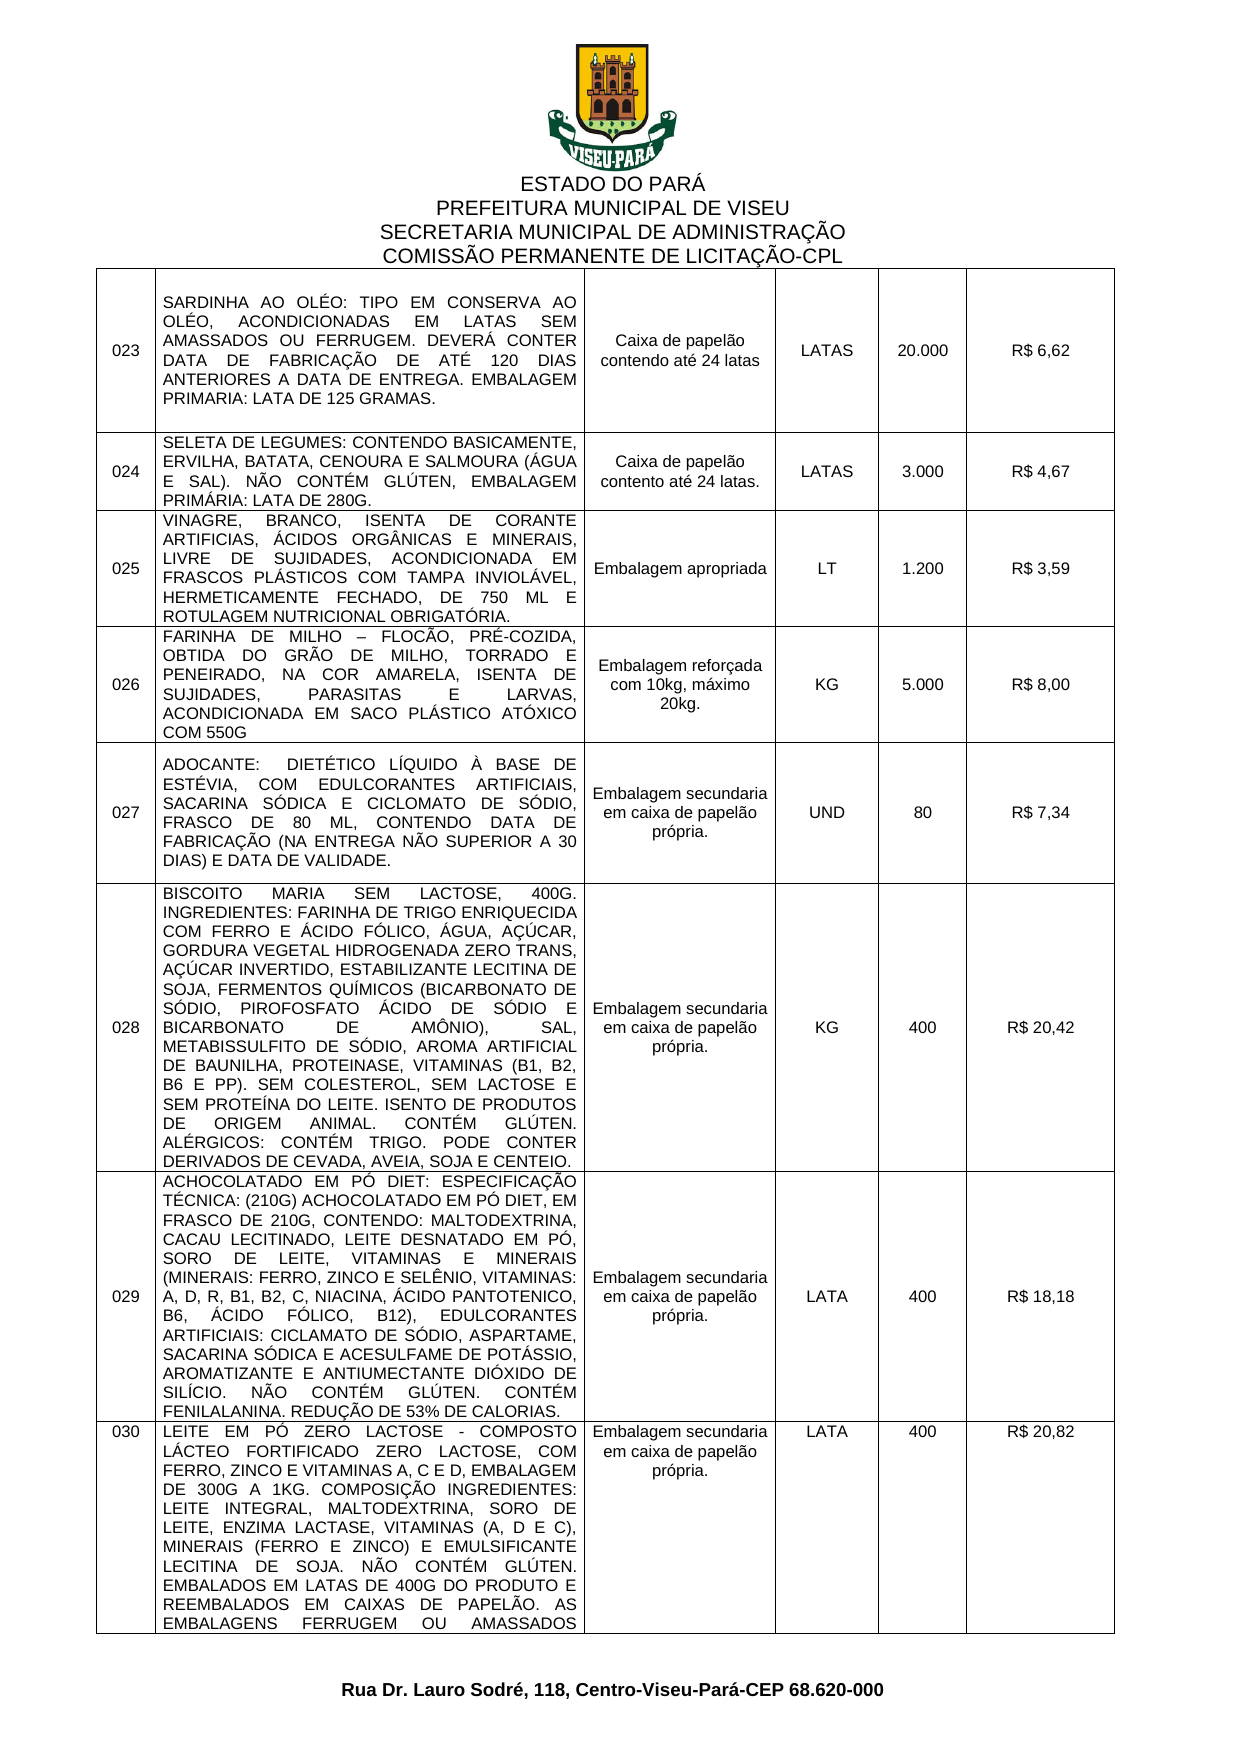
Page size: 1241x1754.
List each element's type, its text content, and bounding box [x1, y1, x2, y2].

table_cell 400 [879, 1172, 966, 1421]
table_cell 3.000 [879, 433, 966, 510]
table_cell LT [776, 511, 878, 626]
table_cell 20.000 [879, 269, 966, 432]
table_cell R$ 4,67 [967, 433, 1114, 510]
table_cell ACHOCOLATADO EM PÓ DIET: ESPECIFICAÇÃO TÉCNICA: (210G) ACHOCOLATADO EM PÓ DIET, EM FRASCO DE 210G, CONTENDO: MALTODEXTRINA, CACAU LECITINADO, LEITE DESNATADO EM PÓ, SORO DE LEITE, VITAMINAS E MINERAIS (MINERAIS: FERRO, ZINCO E SELÊNIO, VITAMINAS: A, D, R, B1, B2, C, NIACINA, ÁCIDO PANTOTENICO, B6, ÁCIDO FÓLICO, B12), EDULCORANTES ARTIFICIAIS: CICLAMATO DE SÓDIO, ASPARTAME, SACARINA SÓDICA E ACESULFAME DE POTÁSSIO, AROMATIZANTE E ANTIUMECTANTE DIÓXIDO DE SILÍCIO. NÃO CONTÉM GLÚTEN. CONTÉM FENILALANINA. REDUÇÃO DE 53% DE CALORIAS. [156, 1172, 584, 1421]
table_cell Caixa de papelão contento até 24 latas. [585, 433, 775, 510]
table_cell LATA [776, 1422, 878, 1633]
table_cell R$ 20,82 [967, 1422, 1114, 1633]
table_cell 028 [97, 884, 155, 1171]
table_cell LEITE EM PÓ ZERO LACTOSE - COMPOSTO LÁCTEO FORTIFICADO ZERO LACTOSE, COM FERRO, ZINCO E VITAMINAS A, C E D, EMBALAGEM DE 300G A 1KG. COMPOSIÇÃO INGREDIENTES: LEITE INTEGRAL, MALTODEXTRINA, SORO DE LEITE, ENZIMA LACTASE, VITAMINAS (A, D E C), MINERAIS (FERRO E ZINCO) E EMULSIFICANTE LECITINA DE SOJA. NÃO CONTÉM GLÚTEN. EMBALADOS EM LATAS DE 400G DO PRODUTO E REEMBALADOS EM CAIXAS DE PAPELÃO. AS EMBALAGENS FERRUGEM OU AMASSADOS [156, 1422, 584, 1633]
table_cell Embalagem secundaria em caixa de papelão própria. [585, 1172, 775, 1421]
table_cell 030 [97, 1422, 155, 1633]
table_cell LATA [776, 1172, 878, 1421]
table_cell 027 [97, 743, 155, 882]
table_cell LATAS [776, 433, 878, 510]
table_cell SARDINHA AO OLÉO: TIPO EM CONSERVA AO OLÉO, ACONDICIONADAS EM LATAS SEM AMASSADOS OU FERRUGEM. DEVERÁ CONTER DATA DE FABRICAÇÃO DE ATÉ 120 DIAS ANTERIORES A DATA DE ENTREGA. EMBALAGEM PRIMARIA: LATA DE 125 GRAMAS. [156, 269, 584, 432]
table_cell 80 [879, 743, 966, 882]
table_cell Embalagem secundaria em caixa de papelão própria. [585, 743, 775, 882]
table_cell Embalagem reforçada com 10kg, máximo 20kg. [585, 627, 775, 742]
table_cell BISCOITO MARIA SEM LACTOSE, 400G. INGREDIENTES: FARINHA DE TRIGO ENRIQUECIDA COM FERRO E ÁCIDO FÓLICO, ÁGUA, AÇÚCAR, GORDURA VEGETAL HIDROGENADA ZERO TRANS, AÇÚCAR INVERTIDO, ESTABILIZANTE LECITINA DE SOJA, FERMENTOS QUÍMICOS (BICARBONATO DE SÓDIO, PIROFOSFATO ÁCIDO DE SÓDIO E BICARBONATO DE AMÔNIO), SAL, METABISSULFITO DE SÓDIO, AROMA ARTIFICIAL DE BAUNILHA, PROTEINASE, VITAMINAS (B1, B2, B6 E PP). SEM COLESTEROL, SEM LACTOSE E SEM PROTEÍNA DO LEITE. ISENTO DE PRODUTOS DE ORIGEM ANIMAL. CONTÉM GLÚTEN. ALÉRGICOS: CONTÉM TRIGO. PODE CONTER DERIVADOS DE CEVADA, AVEIA, SOJA E CENTEIO. [156, 884, 584, 1171]
table_cell 029 [97, 1172, 155, 1421]
table_cell Embalagem secundaria em caixa de papelão própria. [585, 1422, 775, 1633]
table_cell VINAGRE, BRANCO, ISENTA DE CORANTE ARTIFICIAS, ÁCIDOS ORGÂNICAS E MINERAIS, LIVRE DE SUJIDADES, ACONDICIONADA EM FRASCOS PLÁSTICOS COM TAMPA INVIOLÁVEL, HERMETICAMENTE FECHADO, DE 750 ML E ROTULAGEM NUTRICIONAL OBRIGATÓRIA. [156, 511, 584, 626]
table_cell KG [776, 884, 878, 1171]
table_cell R$ 3,59 [967, 511, 1114, 626]
table_cell 023 [97, 269, 155, 432]
table_cell R$ 7,34 [967, 743, 1114, 882]
table_cell R$ 8,00 [967, 627, 1114, 742]
table_cell R$ 18,18 [967, 1172, 1114, 1421]
table_cell SELETA DE LEGUMES: CONTENDO BASICAMENTE, ERVILHA, BATATA, CENOURA E SALMOURA (ÁGUA E SAL). NÃO CONTÉM GLÚTEN, EMBALAGEM PRIMÁRIA: LATA DE 280G. [156, 433, 584, 510]
table_cell Caixa de papelão contendo até 24 latas [585, 269, 775, 432]
table_cell R$ 20,42 [967, 884, 1114, 1171]
table_cell KG [776, 627, 878, 742]
table_cell Embalagem apropriada [585, 511, 775, 626]
table_cell 024 [97, 433, 155, 510]
table_cell 400 [879, 884, 966, 1171]
table_cell Embalagem secundaria em caixa de papelão própria. [585, 884, 775, 1171]
table_cell 026 [97, 627, 155, 742]
table_cell 5.000 [879, 627, 966, 742]
table_cell R$ 6,62 [967, 269, 1114, 432]
table_cell 1.200 [879, 511, 966, 626]
table_cell UND [776, 743, 878, 882]
table_cell 025 [97, 511, 155, 626]
table_cell ADOCANTE: DIETÉTICO LÍQUIDO À BASE DE ESTÉVIA, COM EDULCORANTES ARTIFICIAIS, SACARINA SÓDICA E CICLOMATO DE SÓDIO, FRASCO DE 80 ML, CONTENDO DATA DE FABRICAÇÃO (NA ENTREGA NÃO SUPERIOR A 30 DIAS) E DATA DE VALIDADE. [156, 743, 584, 882]
table_cell FARINHA DE MILHO – FLOCÃO, PRÉ-COZIDA, OBTIDA DO GRÃO DE MILHO, TORRADO E PENEIRADO, NA COR AMARELA, ISENTA DE SUJIDADES, PARASITAS E LARVAS, ACONDICIONADA EM SACO PLÁSTICO ATÓXICO COM 550G [156, 627, 584, 742]
table_cell LATAS [776, 269, 878, 432]
table_cell 400 [879, 1422, 966, 1633]
picture [547, 44, 678, 172]
